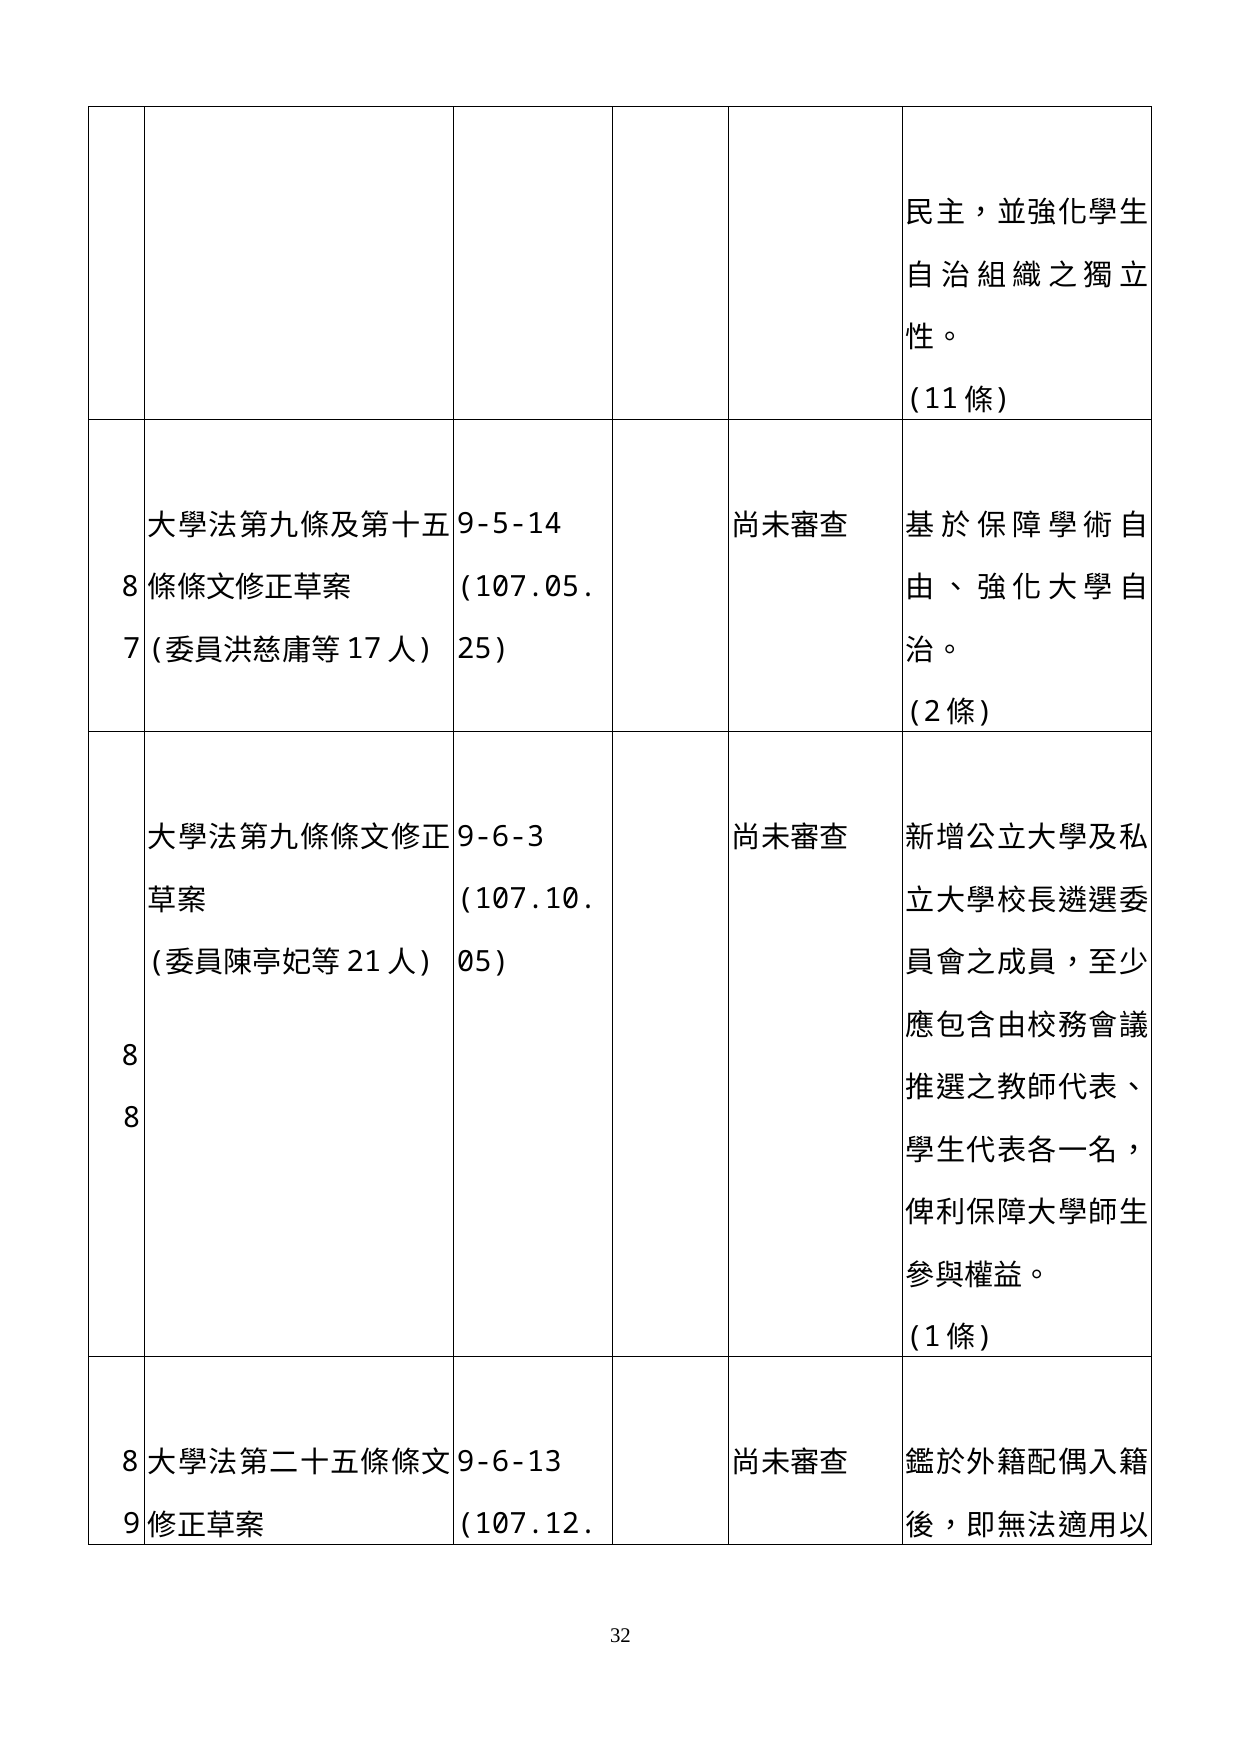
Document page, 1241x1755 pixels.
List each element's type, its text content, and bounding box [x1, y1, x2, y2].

table_cell [613, 107, 728, 418]
table_cell 尚未審查 [729, 732, 902, 1356]
table_cell [613, 420, 728, 731]
table_cell 民主，並強化學生自治組織之獨立性。 (11條) [903, 107, 1151, 418]
table_cell 大學法第二十五條條文修正草案 [145, 1357, 453, 1543]
table_cell 大學法第九條條文修正草案 (委員陳亭妃等21人) [145, 732, 453, 1356]
table_cell 尚未審查 [729, 1357, 902, 1543]
table_cell [145, 107, 453, 418]
table_cell [613, 732, 728, 1356]
table_cell 新增公立大學及私立大學校長遴選委員會之成員，至少應包含由校務會議推選之教師代表、學生代表各一名，俾利保障大學師生參與權益。 (1條) [903, 732, 1151, 1356]
table_cell 鑑於外籍配偶入籍後，即無法適用以 [903, 1357, 1151, 1543]
table_cell 9-6-13 (107.12. [454, 1357, 612, 1543]
table_cell 基於保障學術自由、強化大學自治。 (2條) [903, 420, 1151, 731]
table_cell 尚未審查 [729, 420, 902, 731]
table_cell 9-5-14 (107.05.25) [454, 420, 612, 731]
table_cell [454, 107, 612, 418]
table_cell [89, 732, 144, 1356]
table_cell 9-6-3 (107.10.05) [454, 732, 612, 1356]
table_cell [613, 1357, 728, 1543]
table_cell [89, 420, 144, 731]
table_cell [89, 107, 144, 418]
table_cell 大學法第九條及第十五條條文修正草案 (委員洪慈庸等17人) [145, 420, 453, 731]
table_cell [729, 107, 902, 418]
table_cell [89, 1357, 144, 1543]
